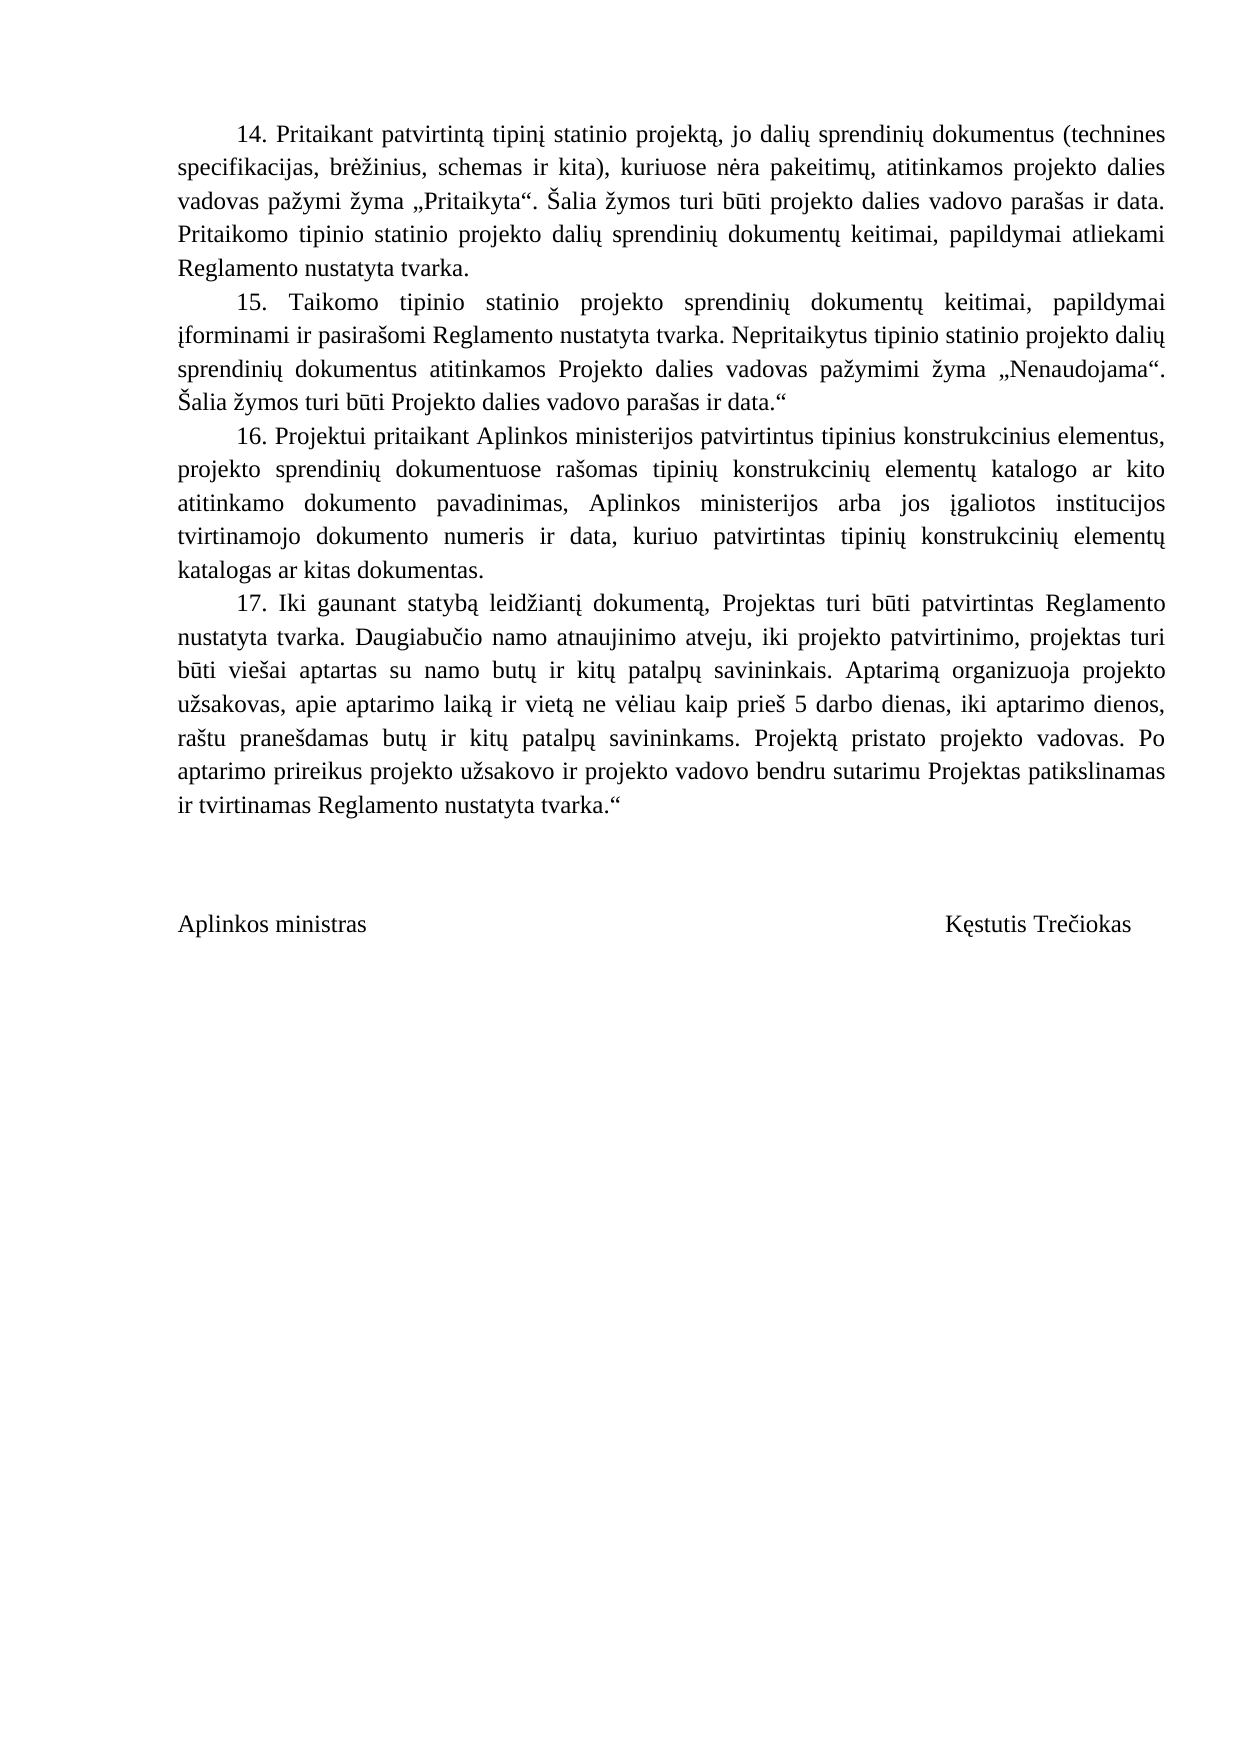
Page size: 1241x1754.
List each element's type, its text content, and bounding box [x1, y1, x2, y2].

text 14. Pritaikant patvirtintą tipinį statinio projektą, jo dalių sprendinių dokumentus (technines specifikacijas, brėžinius, schemas ir kita), kuriuose nėra pakeitimų, atitinkamos projekto dalies vadovas pažymi žyma „Pritaikyta“. Šalia žymos turi būti projekto dalies vadovo parašas ir data. Pritaikomo tipinio statinio projekto dalių sprendinių dokumentų keitimai, papildymai atliekami Reglamento nustatyta tvarka. [177, 119, 1166, 282]
text 15. Taikomo tipinio statinio projekto sprendinių dokumentų keitimai, papildymai įforminami ir pasirašomi Reglamento nustatyta tvarka. Nepritaikytus tipinio statinio projekto dalių sprendinių dokumentus atitinkamos Projekto dalies vadovas pažymimi žyma „Nenaudojama“. Šalia žymos turi būti Projekto dalies vadovo parašas ir data.“ [177, 287, 1166, 416]
text 17. Iki gaunant statybą leidžiantį dokumentą, Projektas turi būti patvirtintas Reglamento nustatyta tvarka. Daugiabučio namo atnaujinimo atveju, iki projekto patvirtinimo, projektas turi būti viešai aptartas su namo butų ir kitų patalpų savininkais. Aptarimą organizuoja projekto užsakovas, apie aptarimo laiką ir vietą ne vėliau kaip prieš 5 darbo dienas, iki aptarimo dienos, raštu pranešdamas butų ir kitų patalpų savininkams. Projektą pristato projekto vadovas. Po aptarimo prireikus projekto užsakovo ir projekto vadovo bendru sutarimu Projektas patikslinamas ir tvirtinamas Reglamento nustatyta tvarka.“ [177, 588, 1166, 818]
text Aplinkos ministras Kęstutis Trečiokas [177, 909, 1166, 938]
text 16. Projektui pritaikant Aplinkos ministerijos patvirtintus tipinius konstrukcinius elementus, projekto sprendinių dokumentuose rašomas tipinių konstrukcinių elementų katalogo ar kito atitinkamo dokumento pavadinimas, Aplinkos ministerijos arba jos įgaliotos institucijos tvirtinamojo dokumento numeris ir data, kuriuo patvirtintas tipinių konstrukcinių elementų katalogas ar kitas dokumentas. [177, 421, 1166, 584]
